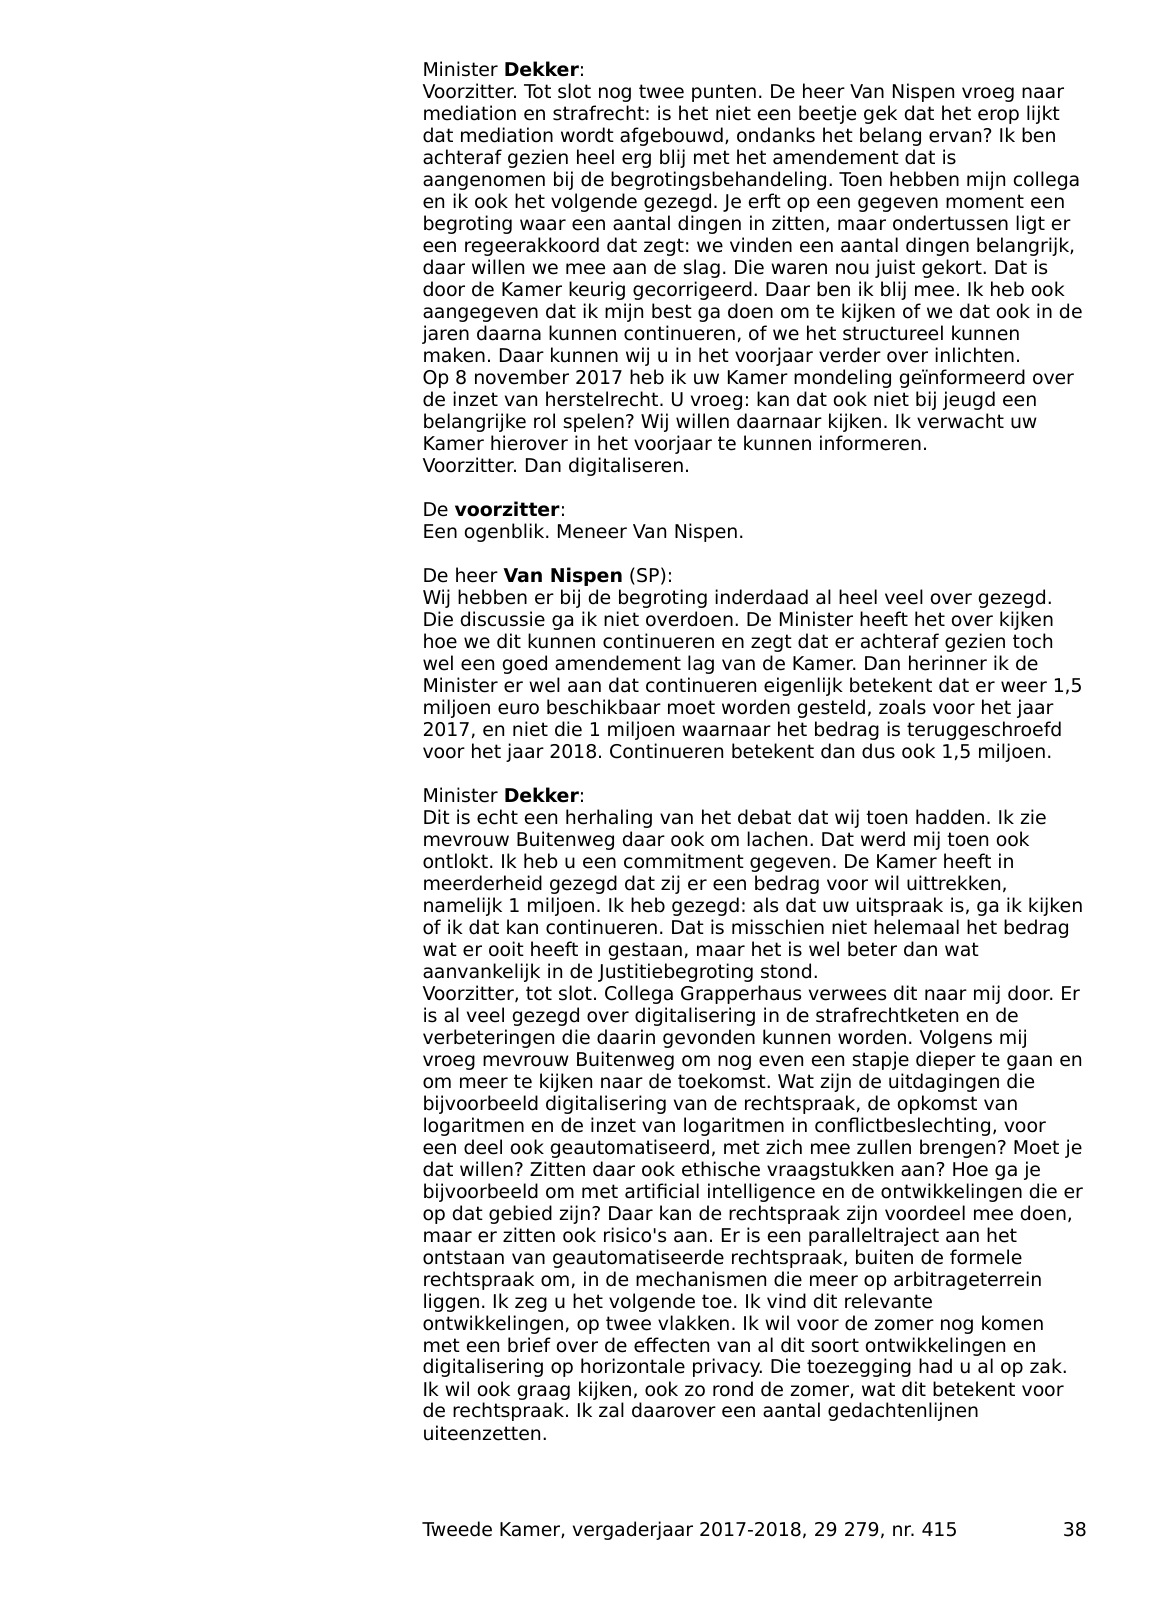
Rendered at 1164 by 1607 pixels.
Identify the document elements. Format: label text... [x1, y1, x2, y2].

text Een ogenblik. Meneer Van Nispen. [422, 521, 1087, 543]
text Voorzitter. Dan digitaliseren. [422, 455, 1087, 477]
text De heer Van Nispen (SP): [422, 565, 1087, 587]
text Op 8 november 2017 heb ik uw Kamer mondeling geïnformeerd over de inzet van herstelrecht. U vroeg: kan dat ook niet bij jeugd een belangrijke rol spelen? Wij willen daarnaar kijken. Ik verwacht uw Kamer hierover in het voorjaar te kunnen informeren. [422, 367, 1087, 455]
text Minister Dekker: [422, 785, 1087, 807]
text De voorzitter: [422, 499, 1087, 521]
text Wij hebben er bij de begroting inderdaad al heel veel over gezegd. Die discussie ga ik niet overdoen. De Minister heeft het over kijken hoe we dit kunnen continueren en zegt dat er achteraf gezien toch wel een goed amendement lag van de Kamer. Dan herinner ik de Minister er wel aan dat continueren eigenlijk betekent dat er weer 1,5 miljoen euro beschikbaar moet worden gesteld, zoals voor het jaar 2017, en niet die 1 miljoen waarnaar het bedrag is teruggeschroefd voor het jaar 2018. Continueren betekent dan dus ook 1,5 miljoen. [422, 587, 1087, 763]
text Minister Dekker: [422, 59, 1087, 81]
text Voorzitter. Tot slot nog twee punten. De heer Van Nispen vroeg naar mediation en strafrecht: is het niet een beetje gek dat het erop lijkt dat mediation wordt afgebouwd, ondanks het belang ervan? Ik ben achteraf gezien heel erg blij met het amendement dat is aangenomen bij de begrotingsbehandeling. Toen hebben mijn collega en ik ook het volgende gezegd. Je erft op een gegeven moment een begroting waar een aantal dingen in zitten, maar ondertussen ligt er een regeerakkoord dat zegt: we vinden een aantal dingen belangrijk, daar willen we mee aan de slag. Die waren nou juist gekort. Dat is door de Kamer keurig gecorrigeerd. Daar ben ik blij mee. Ik heb ook aangegeven dat ik mijn best ga doen om te kijken of we dat ook in de jaren daarna kunnen continueren, of we het structureel kunnen maken. Daar kunnen wij u in het voorjaar verder over inlichten. [422, 81, 1087, 367]
text Dit is echt een herhaling van het debat dat wij toen hadden. Ik zie mevrouw Buitenweg daar ook om lachen. Dat werd mij toen ook ontlokt. Ik heb u een commitment gegeven. De Kamer heeft in meerderheid gezegd dat zij er een bedrag voor wil uittrekken, namelijk 1 miljoen. Ik heb gezegd: als dat uw uitspraak is, ga ik kijken of ik dat kan continueren. Dat is misschien niet helemaal het bedrag wat er ooit heeft in gestaan, maar het is wel beter dan wat aanvankelijk in de Justitiebegroting stond. [422, 807, 1087, 983]
text Voorzitter, tot slot. Collega Grapperhaus verwees dit naar mij door. Er is al veel gezegd over digitalisering in de strafrechtketen en de verbeteringen die daarin gevonden kunnen worden. Volgens mij vroeg mevrouw Buitenweg om nog even een stapje dieper te gaan en om meer te kijken naar de toekomst. Wat zijn de uitdagingen die bijvoorbeeld digitalisering van de rechtspraak, de opkomst van logaritmen en de inzet van logaritmen in conflictbeslechting, voor een deel ook geautomatiseerd, met zich mee zullen brengen? Moet je dat willen? Zitten daar ook ethische vraagstukken aan? Hoe ga je bijvoorbeeld om met artificial intelligence en de ontwikkelingen die er op dat gebied zijn? Daar kan de rechtspraak zijn voordeel mee doen, maar er zitten ook risico's aan. Er is een paralleltraject aan het ontstaan van geautomatiseerde rechtspraak, buiten de formele rechtspraak om, in de mechanismen die meer op arbitrageterrein liggen. Ik zeg u het volgende toe. Ik vind dit relevante ontwikkelingen, op twee vlakken. Ik wil voor de zomer nog komen met een brief over de effecten van al dit soort ontwikkelingen en digitalisering op horizontale privacy. Die toezegging had u al op zak. Ik wil ook graag kijken, ook zo rond de zomer, wat dit betekent voor de rechtspraak. Ik zal daarover een aantal gedachtenlijnen uiteenzetten. [422, 983, 1087, 1444]
